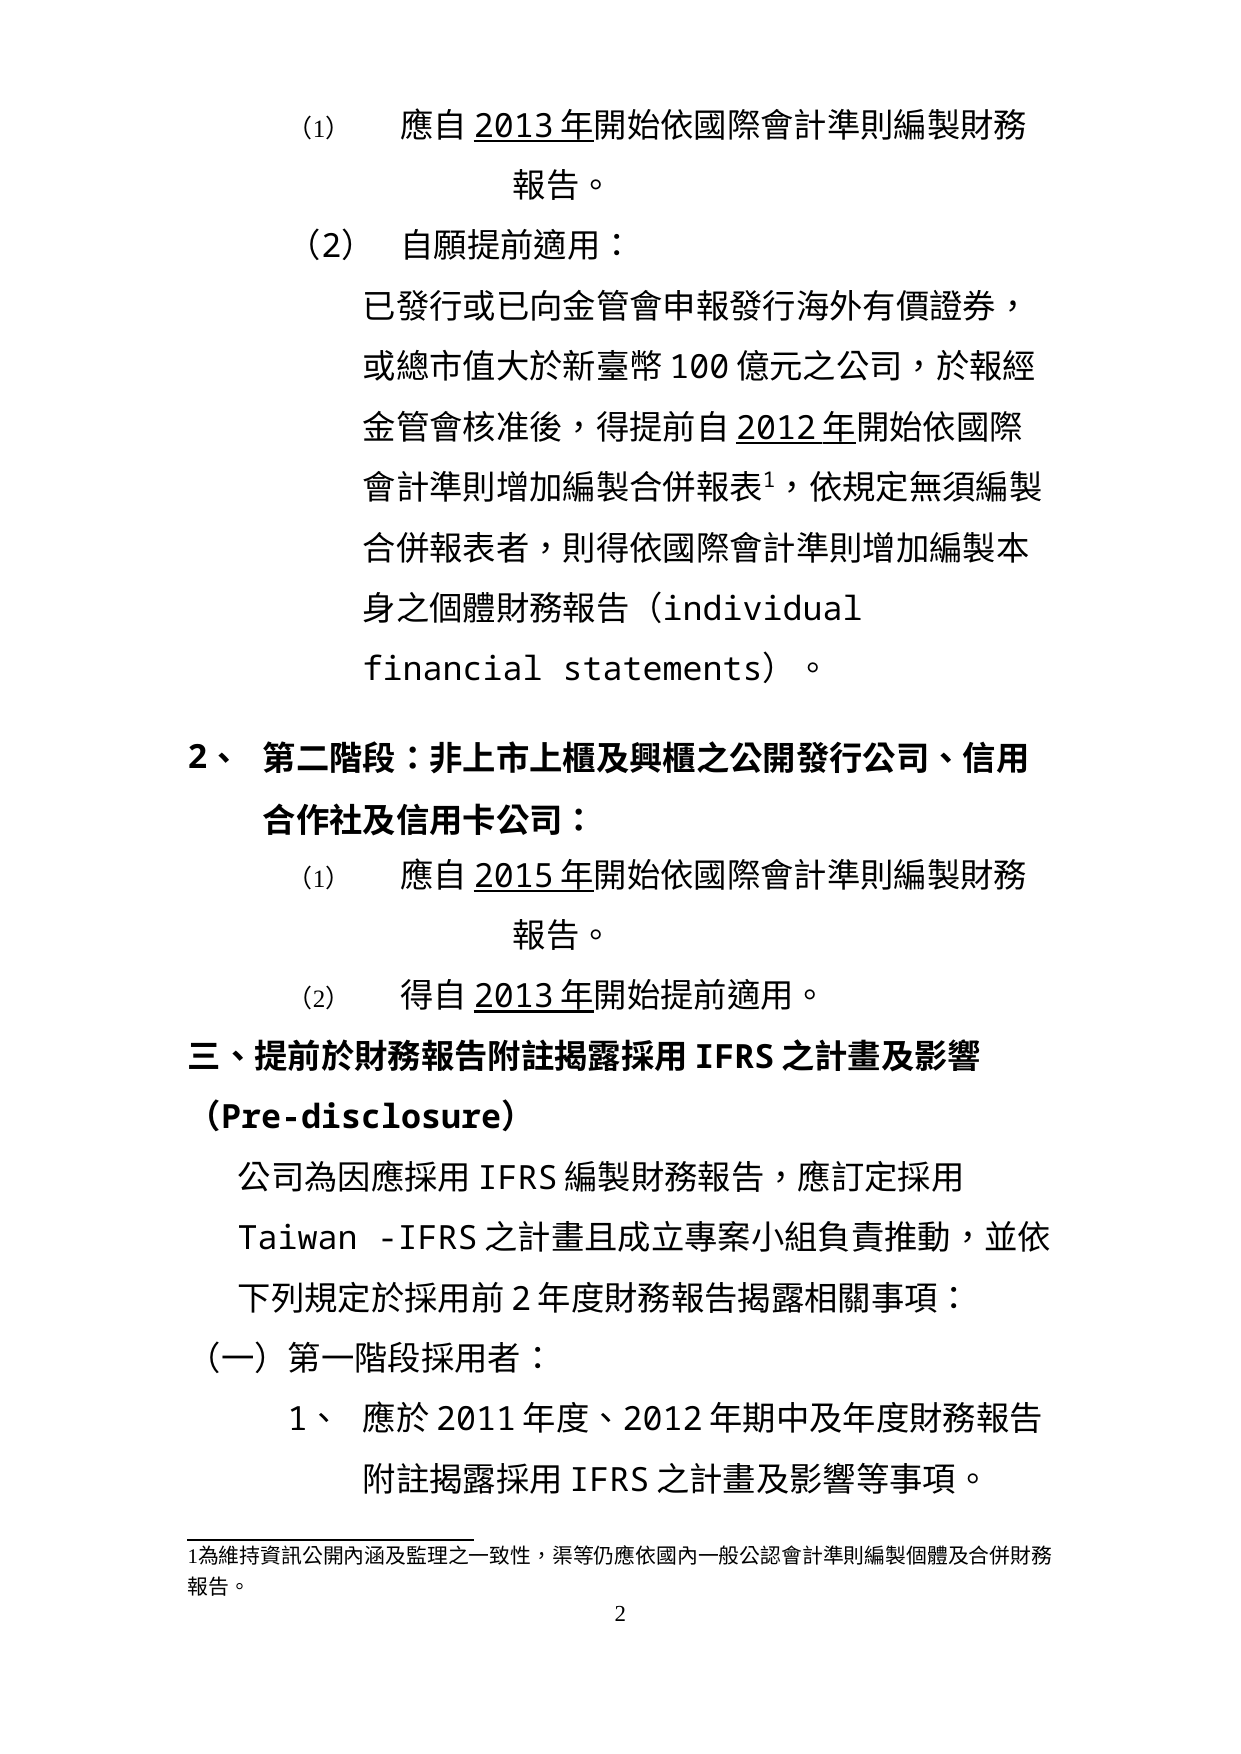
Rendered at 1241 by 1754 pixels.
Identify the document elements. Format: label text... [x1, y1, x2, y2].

text 已發行或已向金管會申報發行海外有價證券，或總市值大於新臺幣100億元之公司，於報經金管會核准後，得提前自2012年開始依國際會計準則增加編製合併報表，依規定無須編製合併報表者，則得依國際會計準則增加編製本身之個體財務報告（individual financial statements）。 [362, 270, 1053, 693]
list 應自2015年開始依國際會計準則編製財務報告。 [288, 839, 1053, 959]
list 第二階段：非上市上櫃及興櫃之公開發行公司、信用合作社及信用卡公司： [187, 714, 1053, 839]
text （一）第一階段採用者： [187, 1322, 1053, 1382]
list 應自2013年開始依國際會計準則編製財務報告。 [288, 89, 1053, 209]
text 公司為因應採用IFRS編製財務報告，應訂定採用Taiwan -IFRS之計畫且成立專案小組負責推動，並依下列規定於採用前2年度財務報告揭露相關事項： [237, 1141, 1053, 1322]
list 應於2011年度、2012年期中及年度財務報告附註揭露採用IFRS之計畫及影響等事項。 [287, 1382, 1053, 1503]
list 得自2013年開始提前適用。 [288, 959, 1053, 1020]
list 自願提前適用： [288, 209, 1053, 270]
text 三、提前於財務報告附註揭露採用IFRS之計畫及影響（Pre-disclosure） [187, 1020, 1053, 1141]
text 為維持資訊公開內涵及監理之一致性，渠等仍應依國內一般公認會計準則編製個體及合併財務報告。 [187, 1540, 1053, 1600]
